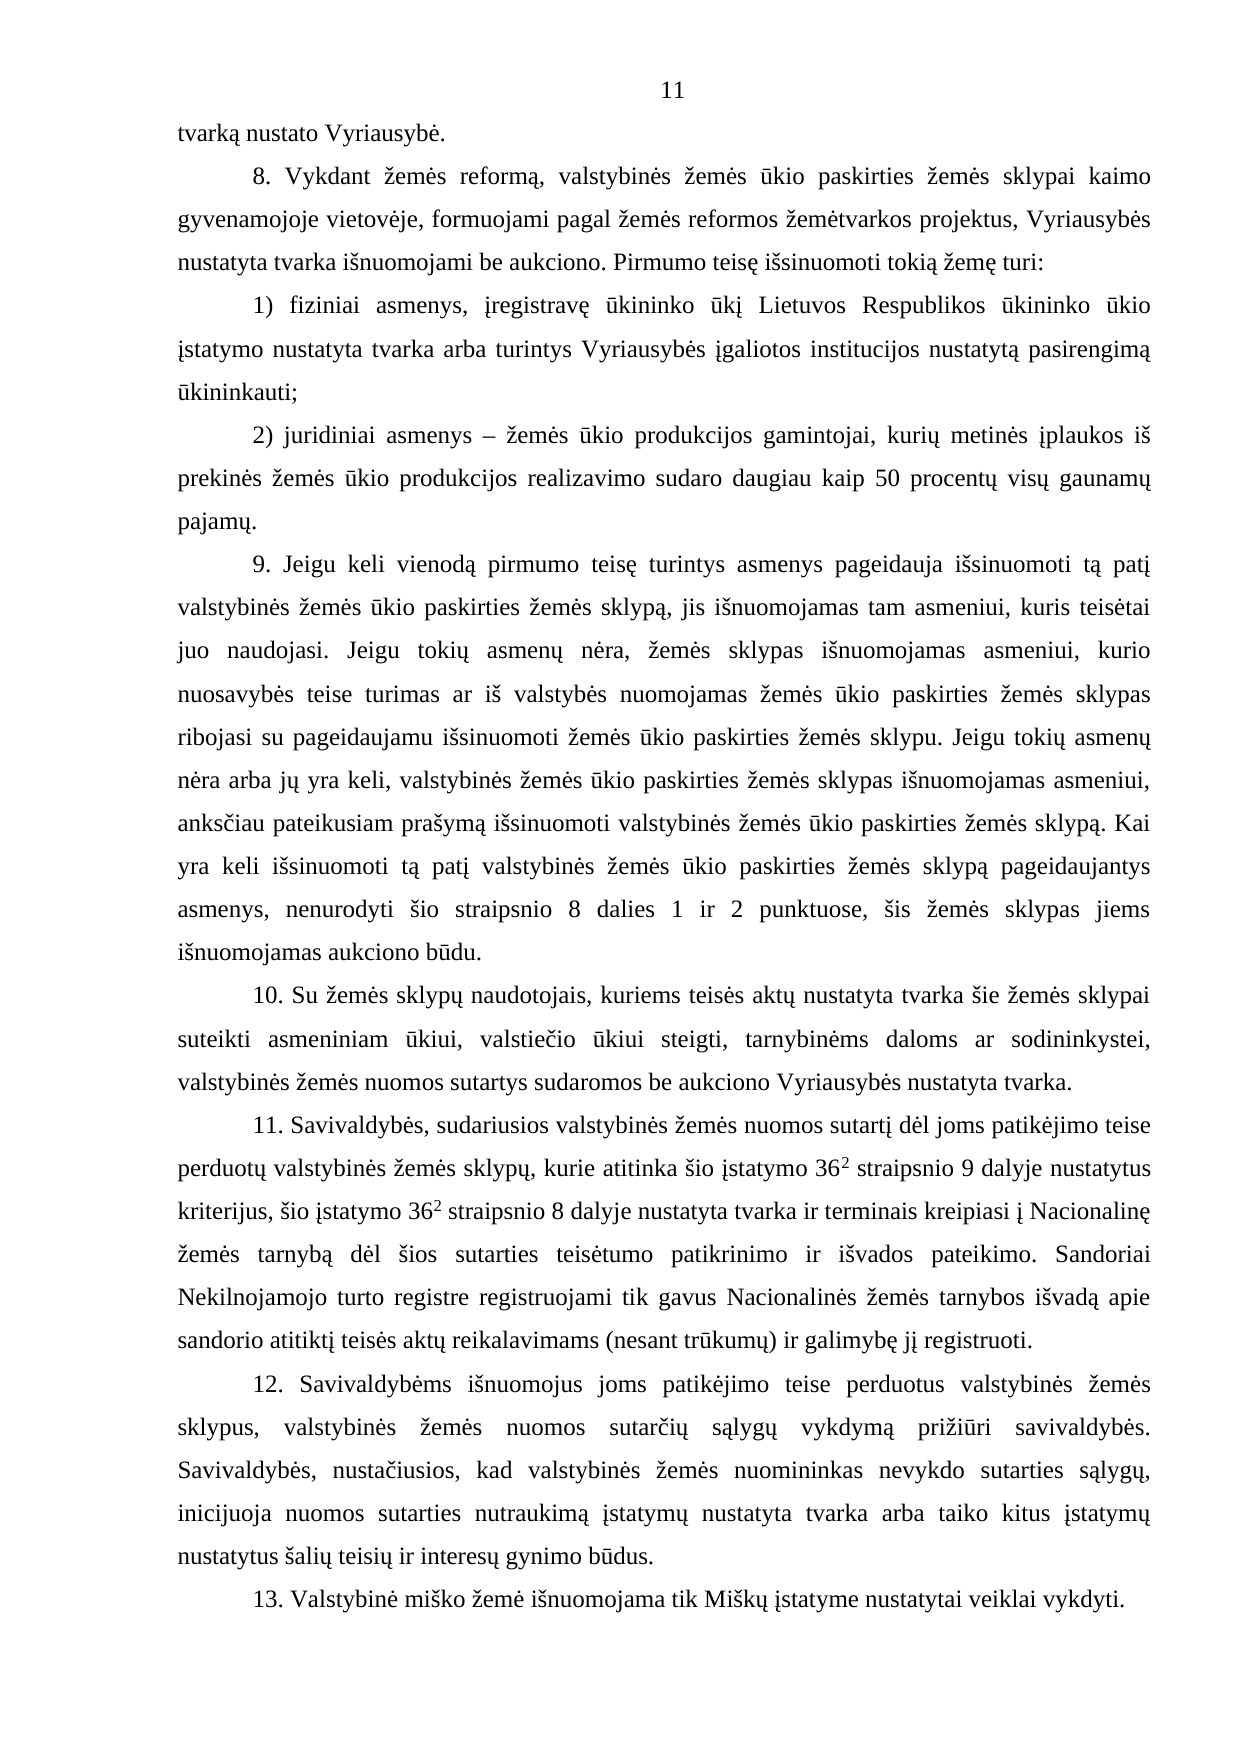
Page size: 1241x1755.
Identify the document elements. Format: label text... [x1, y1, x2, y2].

text 9. Jeigu keli vienodą pirmumo teisę turintys asmenys pageidauja išsinuomoti tą patį valstybinės žemės ūkio paskirties žemės sklypą, jis išnuomojamas tam asmeniui, kuris teisėtai juo naudojasi. Jeigu tokių asmenų nėra, žemės sklypas išnuomojamas asmeniui, kurio nuosavybės teise turimas ar iš valstybės nuomojamas žemės ūkio paskirties žemės sklypas ribojasi su pageidaujamu išsinuomoti žemės ūkio paskirties žemės sklypu. Jeigu tokių asmenų nėra arba jų yra keli, valstybinės žemės ūkio paskirties žemės sklypas išnuomojamas asmeniui, anksčiau pateikusiam prašymą išsinuomoti valstybinės žemės ūkio paskirties žemės sklypą. Kai yra keli išsinuomoti tą patį valstybinės žemės ūkio paskirties žemės sklypą pageidaujantys asmenys, nenurodyti šio straipsnio 8 dalies 1 ir 2 punktuose, šis žemės sklypas jiems išnuomojamas aukciono būdu. [177, 549, 1152, 966]
text 11. Savivaldybės, sudariusios valstybinės žemės nuomos sutartį dėl joms patikėjimo teise perduotų valstybinės žemės sklypų, kurie atitinka šio įstatymo 362 straipsnio 9 dalyje nustatytus kriterijus, šio įstatymo 362 straipsnio 8 dalyje nustatyta tvarka ir terminais kreipiasi į Nacionalinę žemės tarnybą dėl šios sutarties teisėtumo patikrinimo ir išvados pateikimo. Sandoriai Nekilnojamojo turto registre registruojami tik gavus Nacionalinės žemės tarnybos išvadą apie sandorio atitiktį teisės aktų reikalavimams (nesant trūkumų) ir galimybę jį registruoti. [177, 1110, 1152, 1354]
text 13. Valstybinė miško žemė išnuomojama tik Miškų įstatyme nustatytai veiklai vykdyti. [177, 1584, 1152, 1613]
text 2) juridiniai asmenys – žemės ūkio produkcijos gamintojai, kurių metinės įplaukos iš prekinės žemės ūkio produkcijos realizavimo sudaro daugiau kaip 50 procentų visų gaunamų pajamų. [177, 420, 1152, 535]
text 8. Vykdant žemės reformą, valstybinės žemės ūkio paskirties žemės sklypai kaimo gyvenamojoje vietovėje, formuojami pagal žemės reformos žemėtvarkos projektus, Vyriausybės nustatyta tvarka išnuomojami be aukciono. Pirmumo teisę išsinuomoti tokią žemę turi: [177, 161, 1152, 276]
text 1) fiziniai asmenys, įregistravę ūkininko ūkį Lietuvos Respublikos ūkininko ūkio įstatymo nustatyta tvarka arba turintys Vyriausybės įgaliotos institucijos nustatytą pasirengimą ūkininkauti; [177, 291, 1152, 406]
text 12. Savivaldybėms išnuomojus joms patikėjimo teise perduotus valstybinės žemės sklypus, valstybinės žemės nuomos sutarčių sąlygų vykdymą prižiūri savivaldybės. Savivaldybės, nustačiusios, kad valstybinės žemės nuomininkas nevykdo sutarties sąlygų, inicijuoja nuomos sutarties nutraukimą įstatymų nustatyta tvarka arba taiko kitus įstatymų nustatytus šalių teisių ir interesų gynimo būdus. [177, 1369, 1152, 1570]
text tvarką nustato Vyriausybė. [177, 118, 1152, 147]
text 10. Su žemės sklypų naudotojais, kuriems teisės aktų nustatyta tvarka šie žemės sklypai suteikti asmeniniam ūkiui, valstiečio ūkiui steigti, tarnybinėms daloms ar sodininkystei, valstybinės žemės nuomos sutartys sudaromos be aukciono Vyriausybės nustatyta tvarka. [177, 981, 1152, 1096]
